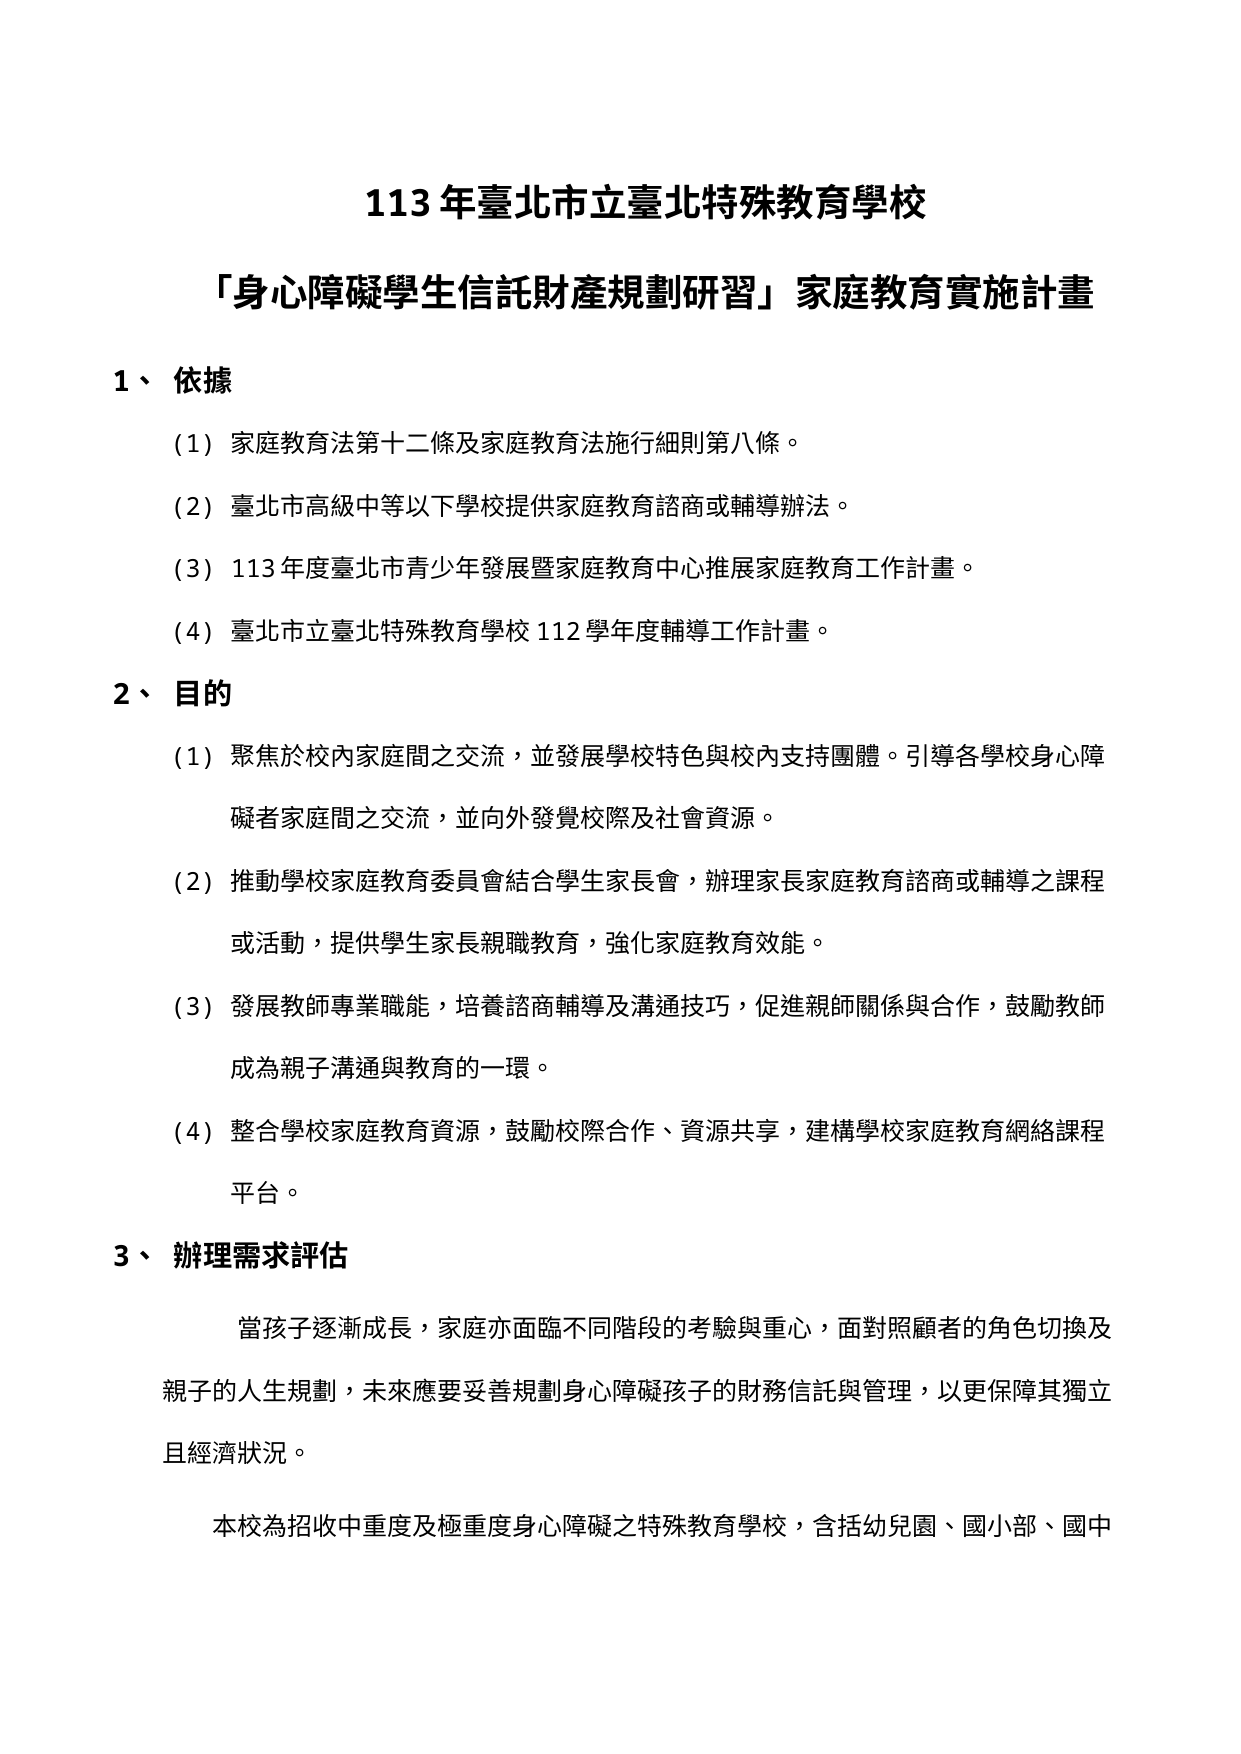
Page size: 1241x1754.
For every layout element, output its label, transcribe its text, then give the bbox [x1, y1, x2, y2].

list 聚焦於校內家庭間之交流，並發展學校特色與校內支持團體。引導各學校身心障礙者家庭間之交流，並向外發覺校際及社會資源。 [170, 712, 1128, 837]
list 推動學校家庭教育委員會結合學生家長會，辦理家長家庭教育諮商或輔導之課程或活動，提供學生家長親職教育，強化家庭教育效能。 [170, 837, 1128, 962]
list 113年度臺北市青少年發展暨家庭教育中心推展家庭教育工作計畫。 [170, 525, 1128, 587]
list 整合學校家庭教育資源，鼓勵校際合作、資源共享，建構學校家庭教育網絡課程平台。 [170, 1087, 1128, 1212]
list 臺北市高級中等以下學校提供家庭教育諮商或輔導辦法。 [170, 462, 1128, 525]
text 本校為招收中重度及極重度身心障礙之特殊教育學校，含括幼兒園、國小部、國中 [162, 1482, 1128, 1545]
list 家庭教育法第十二條及家庭教育法施行細則第八條。 [170, 400, 1128, 462]
list 依據 [112, 337, 1128, 400]
text 「身心障礙學生信託財產規劃研習」家庭教育實施計畫 [162, 248, 1128, 310]
list 發展教師專業職能，培養諮商輔導及溝通技巧，促進親師關係與合作，鼓勵教師成為親子溝通與教育的一環。 [170, 962, 1128, 1087]
list 辦理需求評估 [112, 1212, 1128, 1275]
text 當孩子逐漸成長，家庭亦面臨不同階段的考驗與重心，面對照顧者的角色切換及親子的人生規劃，未來應要妥善規劃身心障礙孩子的財務信託與管理，以更保障其獨立且經濟狀況。 [162, 1285, 1128, 1472]
list 臺北市立臺北特殊教育學校112學年度輔導工作計畫。 [170, 587, 1128, 650]
text 113年臺北市立臺北特殊教育學校 [162, 158, 1128, 221]
list 目的 [112, 650, 1128, 712]
